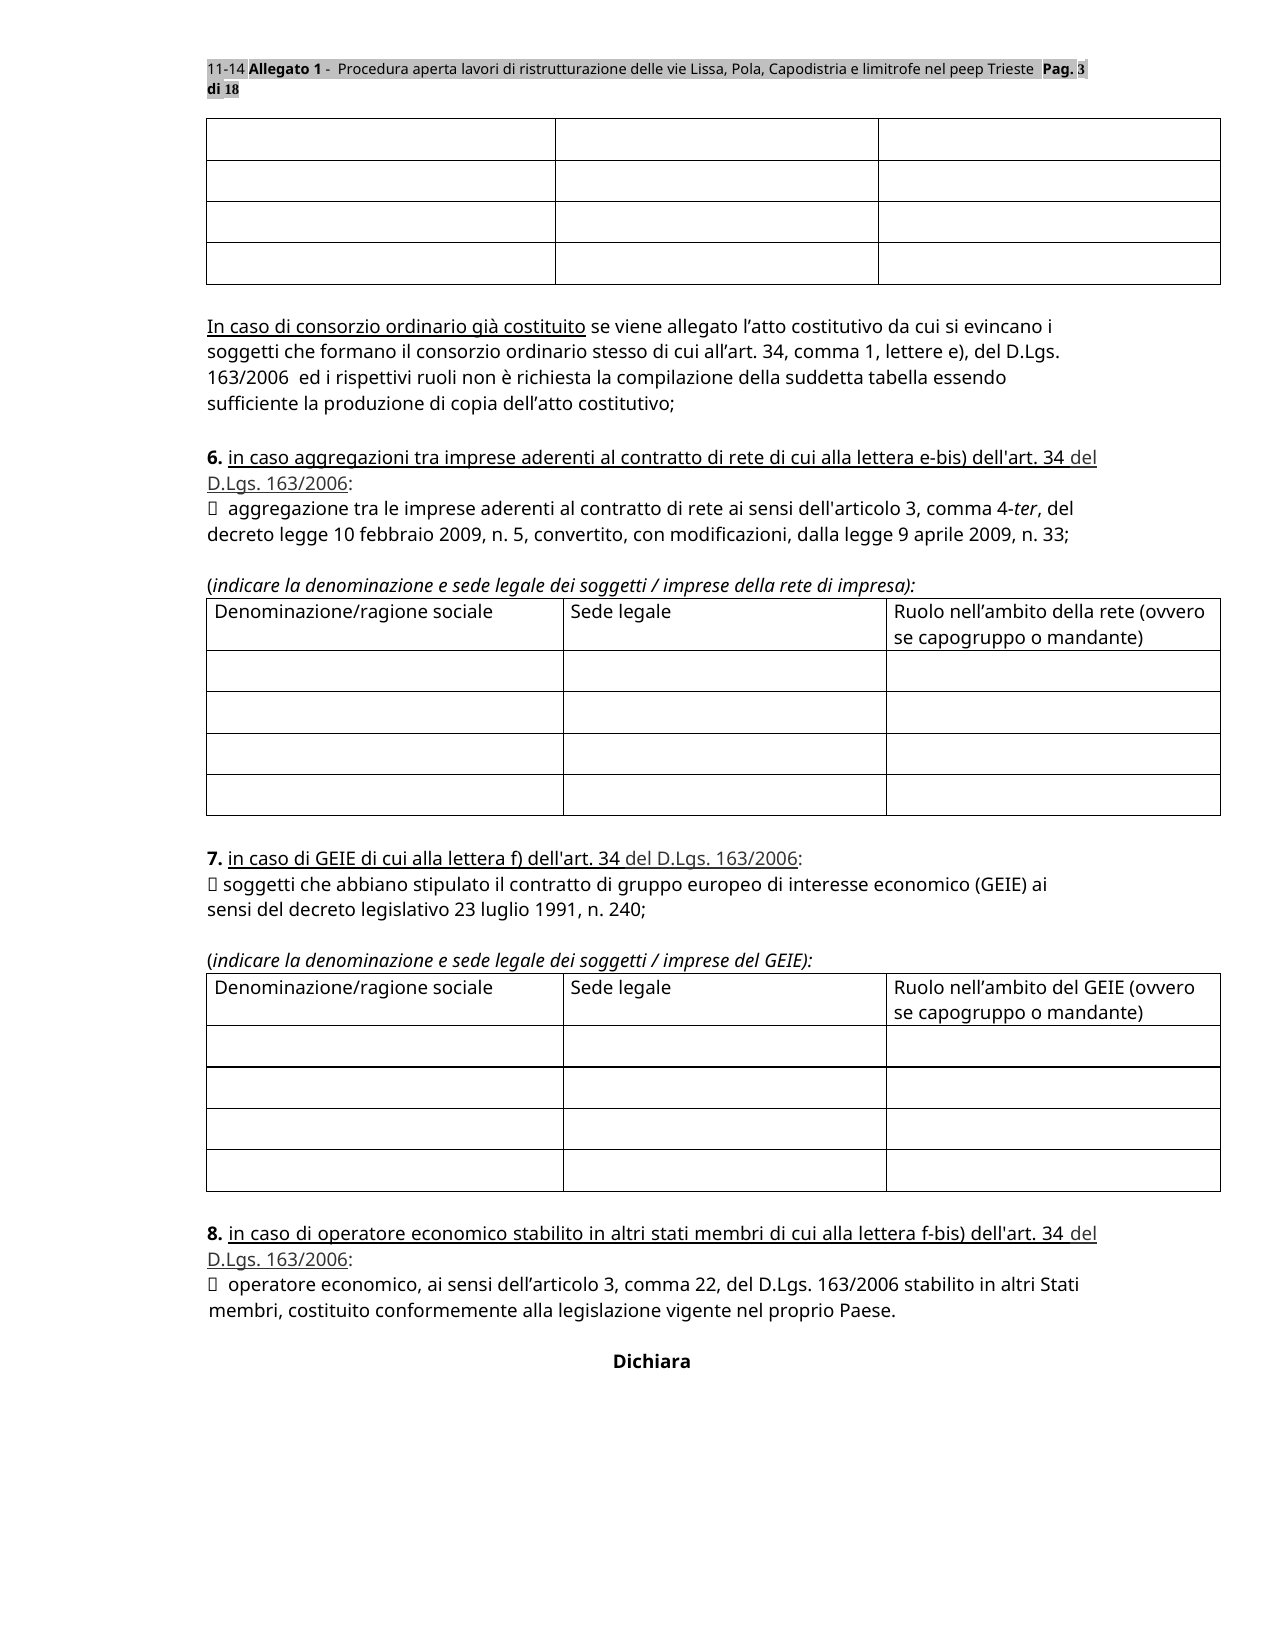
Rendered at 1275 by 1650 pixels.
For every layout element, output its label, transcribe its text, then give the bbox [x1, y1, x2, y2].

table_header Ruolo nell’ambito della rete (ovvero se capogruppo o mandante) [887, 599, 1220, 650]
table_cell [207, 1150, 563, 1191]
table_header Sede legale [564, 974, 886, 1025]
table_header Denominazione/ragione sociale [207, 599, 563, 650]
table_cell [887, 1150, 1220, 1191]
table_cell [564, 1068, 886, 1108]
text  aggregazione tra le imprese aderenti al contratto di rete ai sensi dell'articolo 3, comma 4-ter, del decreto legge 10 febbraio 2009, n. 5, convertito, con modificazioni, dalla legge 9 aprile 2009, n. 33; [207, 496, 1097, 547]
table_cell [879, 119, 1220, 159]
text  operatore economico, ai sensi dell’articolo 3, comma 22, del D.Lgs. 163/2006 stabilito in altri Stati membri, costituito conformemente alla legislazione vigente nel proprio Paese. [207, 1272, 1097, 1323]
text Dichiara [207, 1348, 1097, 1374]
table_cell [564, 775, 886, 815]
table_cell [207, 775, 563, 815]
table_cell [207, 1109, 563, 1149]
table_cell [556, 202, 878, 242]
table_cell [879, 202, 1220, 242]
text  soggetti che abbiano stipulato il contratto di gruppo europeo di interesse economico (GEIE) ai sensi del decreto legislativo 23 luglio 1991, n. 240; [207, 871, 1097, 922]
table_cell [207, 651, 563, 691]
table_cell [879, 161, 1220, 201]
table_cell [887, 1109, 1220, 1149]
table_cell [207, 119, 555, 159]
table_cell [887, 692, 1220, 732]
table_cell [556, 243, 878, 283]
text 7. in caso di GEIE di cui alla lettera f) dell'art. 34 del D.Lgs. 163/2006: [207, 845, 1097, 871]
table_header Denominazione/ragione sociale [207, 974, 563, 1025]
table_header Ruolo nell’ambito del GEIE (ovvero se capogruppo o mandante) [887, 974, 1220, 1025]
table_cell [207, 202, 555, 242]
table_cell [887, 775, 1220, 815]
table_cell [564, 1109, 886, 1149]
text (indicare la denominazione e sede legale dei soggetti / imprese del GEIE): [207, 947, 1097, 973]
text In caso di consorzio ordinario già costituito se viene allegato l’atto costitutivo da cui si evincano i soggetti che formano il consorzio ordinario stesso di cui all’art. 34, comma 1, lettere e), del D.Lgs. 163/2006 ed i rispettivi ruoli non è richiesta la compilazione della suddetta tabella essendo sufficiente la produzione di copia dell’atto costitutivo; [207, 313, 1097, 415]
table_cell [207, 243, 555, 283]
table_cell [564, 734, 886, 774]
table_cell [556, 119, 878, 159]
table_cell [564, 1026, 886, 1066]
table_cell [887, 1068, 1220, 1108]
table_cell [207, 1026, 563, 1066]
table_cell [207, 161, 555, 201]
text 8. in caso di operatore economico stabilito in altri stati membri di cui alla lettera f-bis) dell'art. 34 del D.Lgs. 163/2006: [207, 1221, 1097, 1272]
table_cell [887, 734, 1220, 774]
table_cell [207, 734, 563, 774]
table_cell [556, 161, 878, 201]
table_cell [879, 243, 1220, 283]
table_cell [207, 1068, 563, 1108]
table_cell [887, 1026, 1220, 1066]
text (indicare la denominazione e sede legale dei soggetti / imprese della rete di impresa): [207, 572, 1097, 598]
table_header Sede legale [564, 599, 886, 650]
table_cell [887, 651, 1220, 691]
table_cell [564, 651, 886, 691]
table_cell [207, 692, 563, 732]
text 6. in caso aggregazioni tra imprese aderenti al contratto di rete di cui alla lettera e-bis) dell'art. 34 del D.Lgs. 163/2006: [207, 444, 1097, 496]
table_cell [564, 692, 886, 732]
table_cell [564, 1150, 886, 1191]
